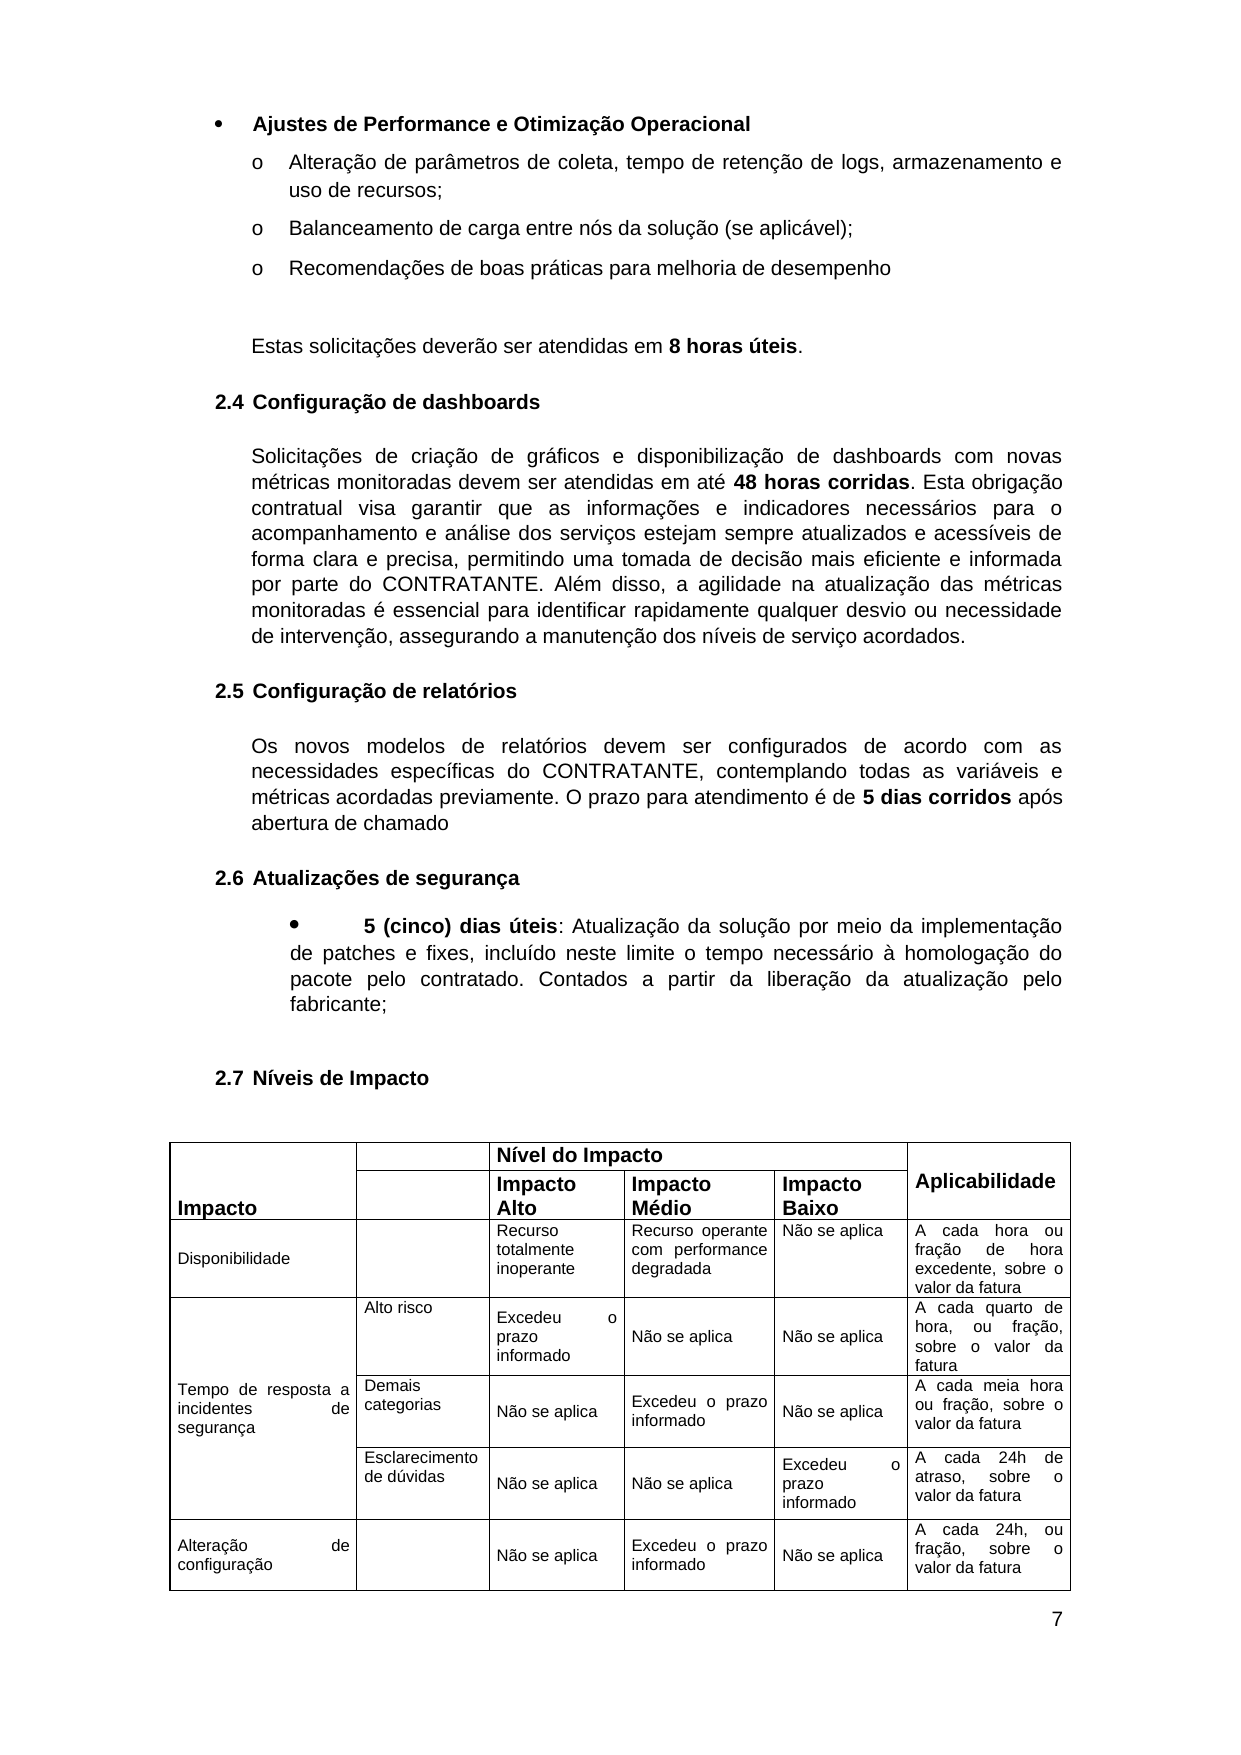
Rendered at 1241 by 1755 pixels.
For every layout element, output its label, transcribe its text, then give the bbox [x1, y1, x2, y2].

table_header [357, 1143, 489, 1170]
table_cell [357, 1520, 489, 1590]
table_cell Esclarecimento de dúvidas [357, 1448, 489, 1518]
table_cell Não se aplica [775, 1298, 907, 1375]
table_cell Disponibilidade [171, 1220, 356, 1297]
table_cell Excedeu o prazo informado [775, 1448, 907, 1518]
list Ajustes de Performance e Otimização Operacional [215, 112, 1063, 136]
table_header Nível do Impacto [490, 1143, 907, 1170]
table_cell Recurso totalmente inoperante [490, 1220, 624, 1297]
table_cell Excedeu o prazo informado [625, 1520, 774, 1590]
table_cell Tempo de resposta a incidentes de segurança [171, 1298, 356, 1518]
table_cell A cada meia hora ou fração, sobre o valor da fatura [908, 1376, 1070, 1447]
table_cell Excedeu o prazo informado [625, 1376, 774, 1447]
table_cell A cada 24h de atraso, sobre o valor da fatura [908, 1448, 1070, 1518]
list 5 (cinco) dias úteis: Atualização da solução por meio da implementação de patches e fixes, incluído neste limite o tempo necessário à homologação do pacote pelo contratado. Contados a partir da liberação da atualização pelo fabricante; [290, 914, 1063, 1016]
list Configuração de relatórios [215, 679, 1063, 703]
table_cell Impacto Baixo [775, 1171, 907, 1219]
list Atualizações de segurança [215, 866, 1063, 890]
table_header Aplicabilidade [908, 1143, 1070, 1219]
table_cell Excedeu o prazo informado [490, 1298, 624, 1375]
table_cell Alteração de configuração [171, 1520, 356, 1590]
table_cell [357, 1220, 489, 1297]
table_cell Não se aplica [775, 1220, 907, 1297]
text Solicitações de criação de gráficos e disponibilização de dashboards com novas métricas monitoradas devem ser atendidas em até 48 horas corridas. Esta obrigação contratual visa garantir que as informações e indicadores necessários para o acompanhamento e análise dos serviços estejam sempre atualizados e acessíveis de forma clara e precisa, permitindo uma tomada de decisão mais eficiente e informada por parte do CONTRATANTE. Além disso, a agilidade na atualização das métricas monitoradas é essencial para identificar rapidamente qualquer desvio ou necessidade de intervenção, assegurando a manutenção dos níveis de serviço acordados. [251, 444, 1063, 647]
table_cell Impacto Médio [625, 1171, 774, 1219]
table_cell Demais categorias [357, 1376, 489, 1447]
list Alteração de parâmetros de coleta, tempo de retenção de logs, armazenamento e uso de recursos; [251, 150, 1063, 202]
table_cell Impacto Alto [490, 1171, 624, 1219]
text Estas solicitações deverão ser atendidas em 8 horas úteis. [251, 334, 1063, 358]
table_cell Não se aplica [490, 1520, 624, 1590]
list Recomendações de boas práticas para melhoria de desempenho [251, 256, 1063, 282]
table_cell Não se aplica [490, 1448, 624, 1518]
list Níveis de Impacto [215, 1066, 1063, 1089]
table_cell Não se aplica [490, 1376, 624, 1447]
table_cell A cada quarto de hora, ou fração, sobre o valor da fatura [908, 1298, 1070, 1375]
list Balanceamento de carga entre nós da solução (se aplicável); [251, 216, 1063, 242]
table_cell [357, 1171, 489, 1219]
text Os novos modelos de relatórios devem ser configurados de acordo com as necessidades específicas do CONTRATANTE, contemplando todas as variáveis e métricas acordadas previamente. O prazo para atendimento é de 5 dias corridos após abertura de chamado [251, 733, 1063, 834]
table_cell Não se aplica [625, 1298, 774, 1375]
table_cell Não se aplica [625, 1448, 774, 1518]
table_cell Não se aplica [775, 1520, 907, 1590]
table_cell A cada hora ou fração de hora excedente, sobre o valor da fatura [908, 1220, 1070, 1297]
table_header Impacto [171, 1143, 356, 1219]
table_cell Não se aplica [775, 1376, 907, 1447]
table_cell Alto risco [357, 1298, 489, 1375]
table_cell Recurso operante com performance degradada [625, 1220, 774, 1297]
table_cell A cada 24h, ou fração, sobre o valor da fatura [908, 1520, 1070, 1590]
list Configuração de dashboards [215, 390, 1063, 414]
